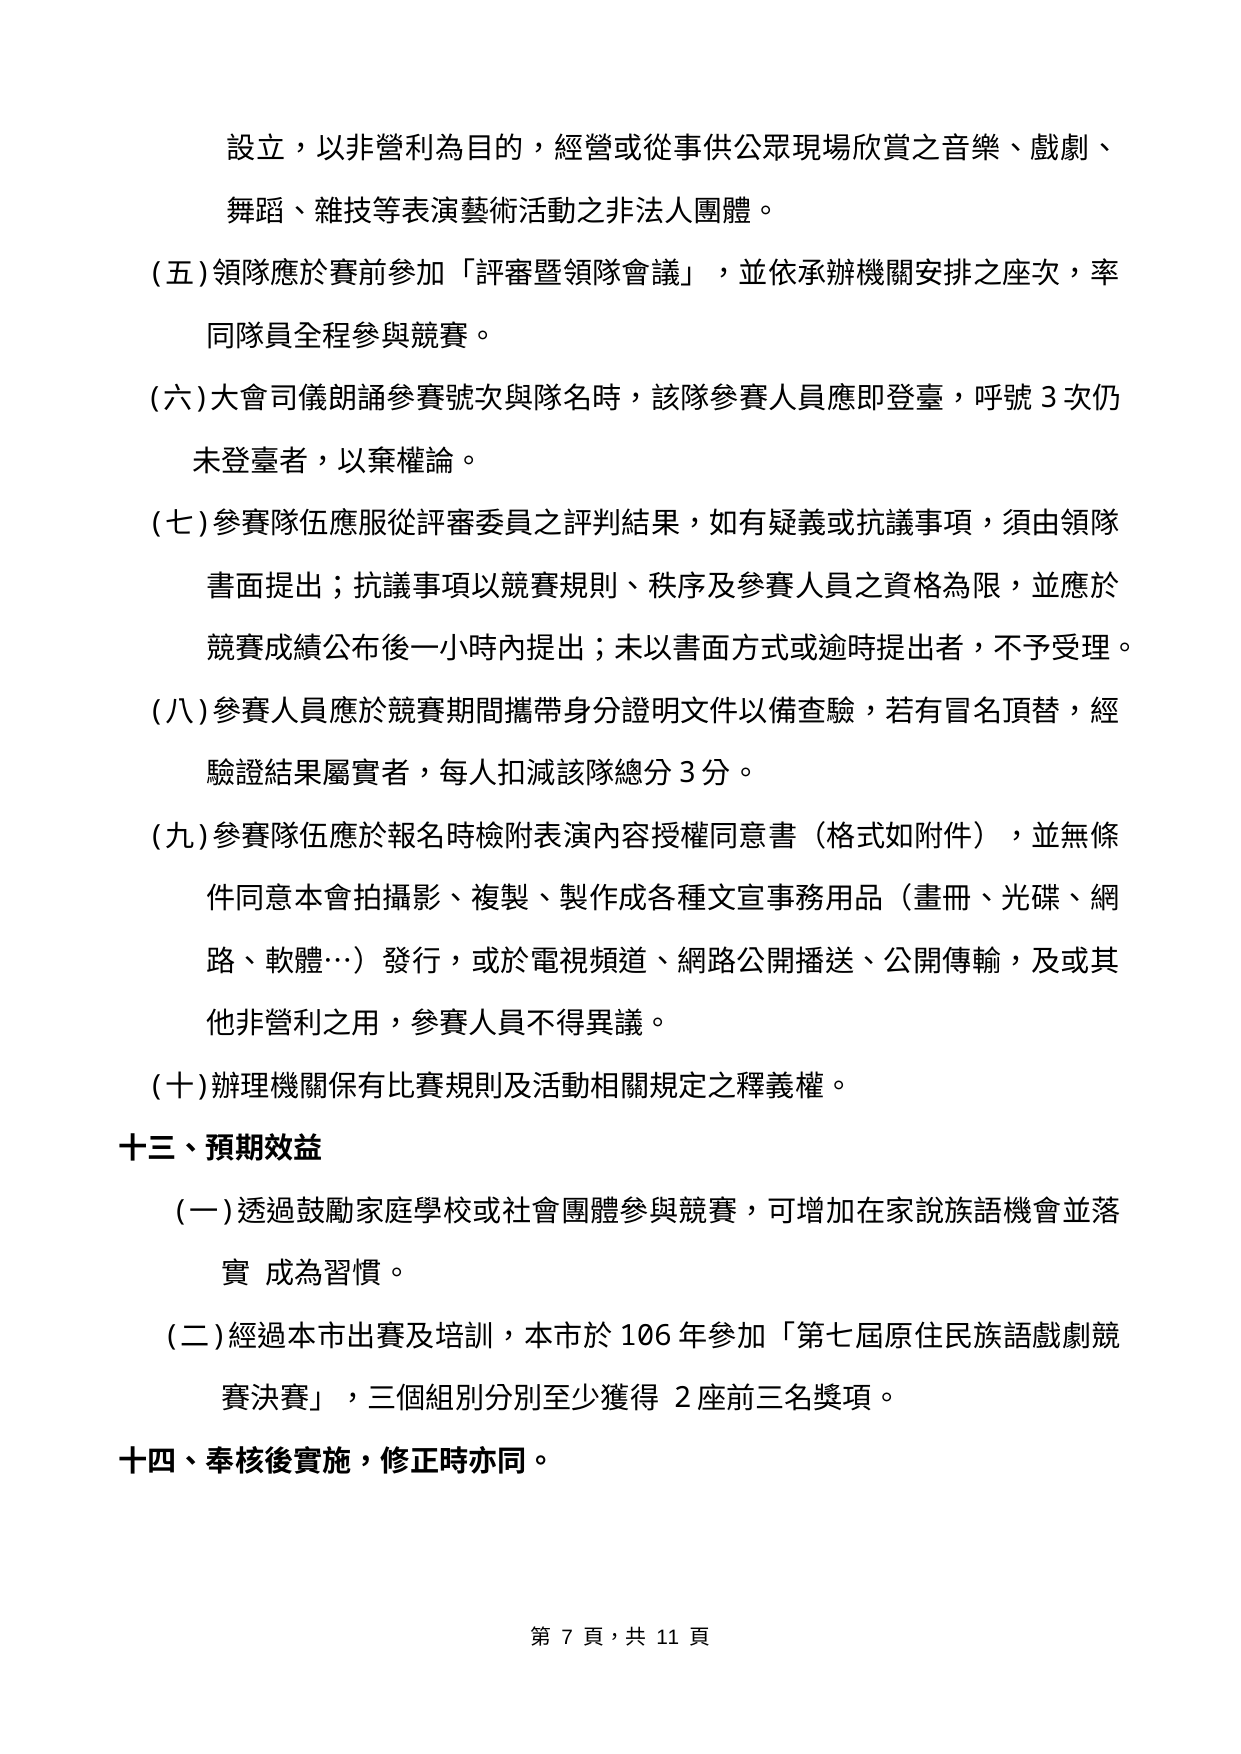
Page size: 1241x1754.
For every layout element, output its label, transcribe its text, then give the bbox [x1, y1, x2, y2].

text (七)參賽隊伍應服從評審委員之評判結果，如有疑義或抗議事項，須由領隊書面提出；抗議事項以競賽規則、秩序及參賽人員之資格為限，並應於競賽成績公布後一小時內提出；未以書面方式或逾時提出者，不予受理。 [147, 479, 1122, 667]
text (二)經過本市出賽及培訓，本市於106年參加「第七屆原住民族語戲劇競賽決賽」，三個組別分別至少獲得 2座前三名獎項。 [118, 1292, 1122, 1417]
text (八)參賽人員應於競賽期間攜帶身分證明文件以備查驗，若有冒名頂替，經驗證結果屬實者，每人扣減該隊總分3分。 [147, 667, 1122, 792]
text (一)透過鼓勵家庭學校或社會團體參與競賽，可增加在家說族語機會並落實 成為習慣。 [118, 1167, 1122, 1292]
text 十四、奉核後實施，修正時亦同。 [118, 1417, 1122, 1479]
text 十三、預期效益 [118, 1104, 1122, 1167]
text (十)辦理機關保有比賽規則及活動相關規定之釋義權。 [118, 1042, 1122, 1104]
text (五)領隊應於賽前參加「評審暨領隊會議」，並依承辦機關安排之座次，率同隊員全程參與競賽。 [147, 229, 1122, 354]
text (九)參賽隊伍應於報名時檢附表演內容授權同意書（格式如附件），並無條件同意本會拍攝影、複製、製作成各種文宣事務用品（畫冊、光碟、網路、軟體…）發行，或於電視頻道、網路公開播送、公開傳輸，及或其他非營利之用，參賽人員不得異議。 [147, 792, 1122, 1042]
text 設立，以非營利為目的，經營或從事供公眾現場欣賞之音樂、戲劇、舞蹈、雜技等表演藝術活動之非法人團體。 [168, 104, 1122, 229]
text (六)大會司儀朗誦參賽號次與隊名時，該隊參賽人員應即登臺，呼號3次仍未登臺者，以棄權論。 [128, 354, 1122, 479]
